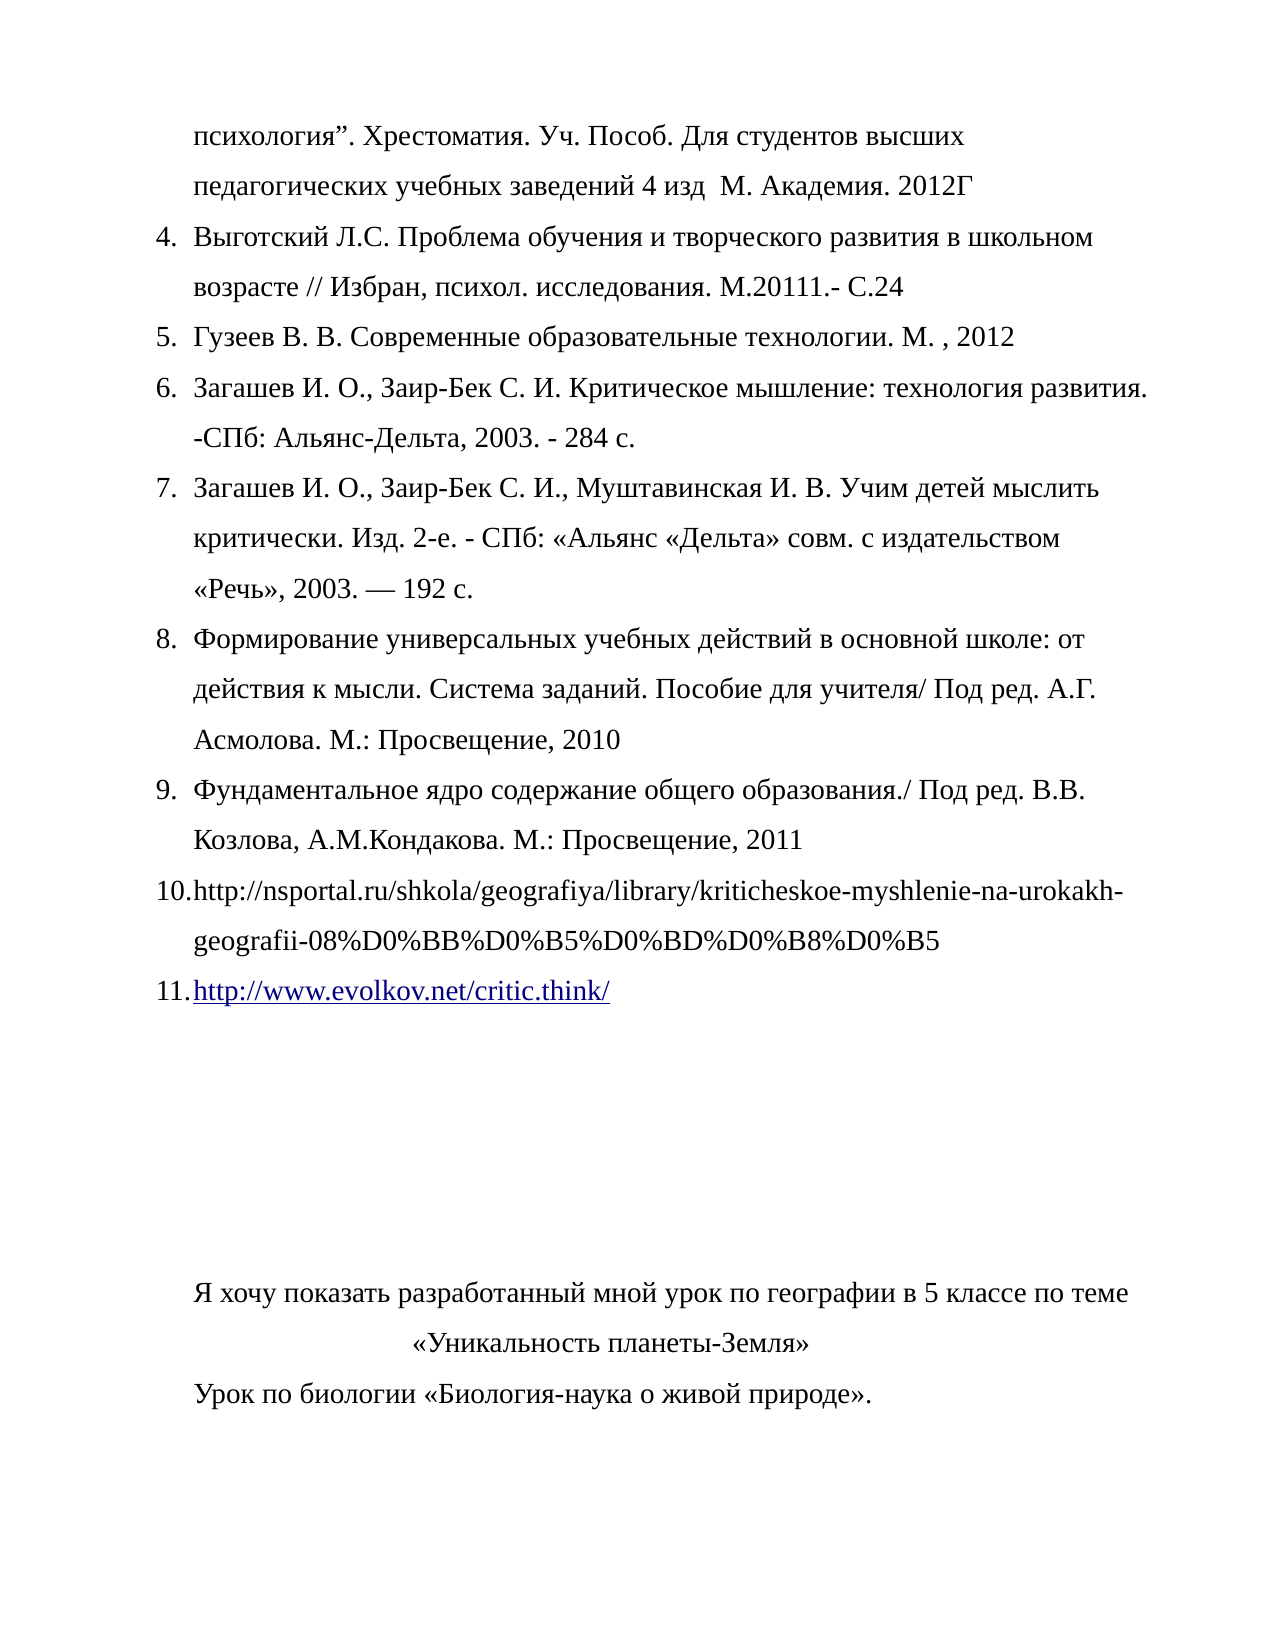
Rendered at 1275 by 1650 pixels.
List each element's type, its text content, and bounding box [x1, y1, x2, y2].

list Урок по биологии «Биология-наука о живой природе». [156, 1376, 1157, 1409]
list http://www.evolkov.net/critic.think/ [156, 973, 1157, 1007]
list http://nsportal.ru/shkola/geografiya/library/kriticheskoe-myshlenie-na-urokakh-geografii-08%D0%BB%D0%B5%D0%BD%D0%B8%D0%B5 [156, 873, 1157, 957]
list Гузеев В. В. Современные образовательные технологии. М. , 2012 [156, 319, 1157, 353]
list Загашев И. О., Заир-Бек С. И. Критическое мышление: технология развития. -СПб: Альянс-Дельта, 2003. - 284 с. [156, 370, 1157, 453]
list Формирование универсальных учебных действий в основной школе: от действия к мысли. Система заданий. Пособие для учителя/ Под ред. А.Г. Асмолова. М.: Просвещение, 2010 [156, 621, 1157, 755]
list «Уникальность планеты-Земля» [156, 1326, 1157, 1359]
list психология”. Хрестоматия. Уч. Пособ. Для студентов высших педагогических учебных заведений 4 изд М. Академия. 2012Г [156, 118, 1157, 202]
list Загашев И. О., Заир-Бек С. И., Муштавинская И. В. Учим детей мыслить критически. Изд. 2-е. - СПб: «Альянс «Дельта» совм. с издательством «Речь», 2003. — 192 с. [156, 470, 1157, 604]
list Фундаментальное ядро содержание общего образования./ Под ред. В.В. Козлова, А.М.Кондакова. М.: Просвещение, 2011 [156, 772, 1157, 856]
list Выготский Л.С. Проблема обучения и творческого развития в школьном возрасте // Избран, психол. исследования. М.20111.- С.24 [156, 219, 1157, 303]
list Я хочу показать разработанный мной урок по географии в 5 классе по теме [156, 1275, 1157, 1309]
